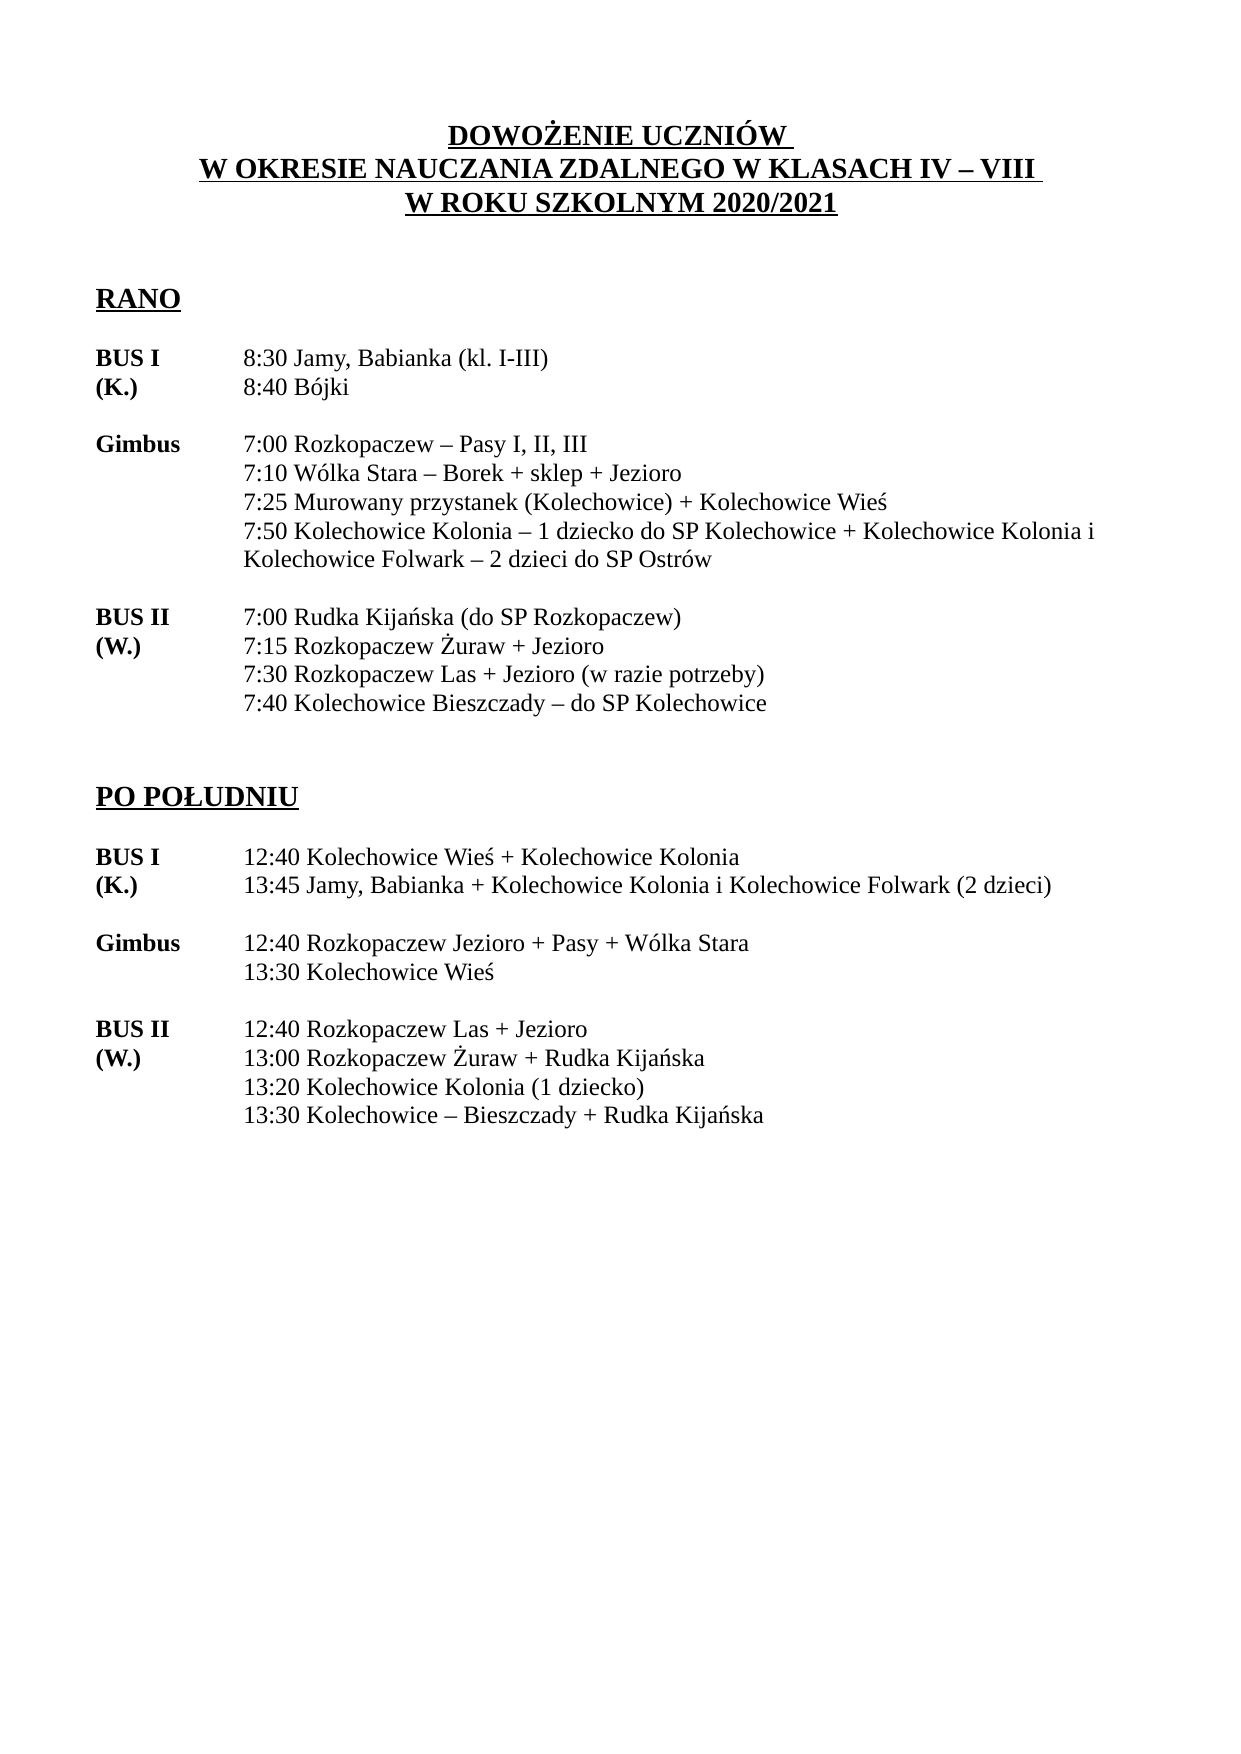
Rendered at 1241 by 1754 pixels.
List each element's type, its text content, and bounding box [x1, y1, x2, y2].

text W ROKU SZKOLNYM 2020/2021 [95, 185, 1146, 219]
text 7:50 Kolechowice Kolonia – 1 dziecko do SP Kolechowice + Kolechowice Kolonia i Kolechowice Folwark – 2 dzieci do SP Ostrów [243, 516, 1146, 573]
text 7:40 Kolechowice Bieszczady – do SP Kolechowice [95, 688, 1146, 717]
text 13:30 Kolechowice – Bieszczady + Rudka Kijańska [95, 1100, 1146, 1129]
text 13:20 Kolechowice Kolonia (1 dziecko) [95, 1072, 1146, 1100]
text 7:30 Rozkopaczew Las + Jezioro (w razie potrzeby) [95, 659, 1146, 688]
text BUS II 12:40 Rozkopaczew Las + Jezioro [95, 1014, 1146, 1043]
text BUS II 7:00 Rudka Kijańska (do SP Rozkopaczew) [95, 602, 1146, 631]
text (W.) 7:15 Rozkopaczew Żuraw + Jezioro [95, 631, 1146, 659]
text Gimbus 7:00 Rozkopaczew – Pasy I, II, III [95, 429, 1146, 458]
text DOWOŻENIE UCZNIÓW [95, 118, 1146, 152]
text BUS I 12:40 Kolechowice Wieś + Kolechowice Kolonia [95, 842, 1146, 870]
text 7:10 Wólka Stara – Borek + sklep + Jezioro [95, 458, 1146, 487]
text (K.) 8:40 Bójki [95, 372, 1146, 401]
text PO POŁUDNIU [95, 779, 1146, 813]
text (K.) 13:45 Jamy, Babianka + Kolechowice Kolonia i Kolechowice Folwark (2 dzieci) [95, 870, 1146, 899]
text (W.) 13:00 Rozkopaczew Żuraw + Rudka Kijańska [95, 1043, 1146, 1072]
text BUS I 8:30 Jamy, Babianka (kl. I-III) [95, 343, 1146, 372]
text RANO [95, 281, 1146, 314]
text 7:25 Murowany przystanek (Kolechowice) + Kolechowice Wieś [95, 487, 1146, 516]
text W OKRESIE NAUCZANIA ZDALNEGO W KLASACH IV – VIII [95, 152, 1146, 185]
text 13:30 Kolechowice Wieś [95, 957, 1146, 985]
text Gimbus 12:40 Rozkopaczew Jezioro + Pasy + Wólka Stara [95, 928, 1146, 957]
